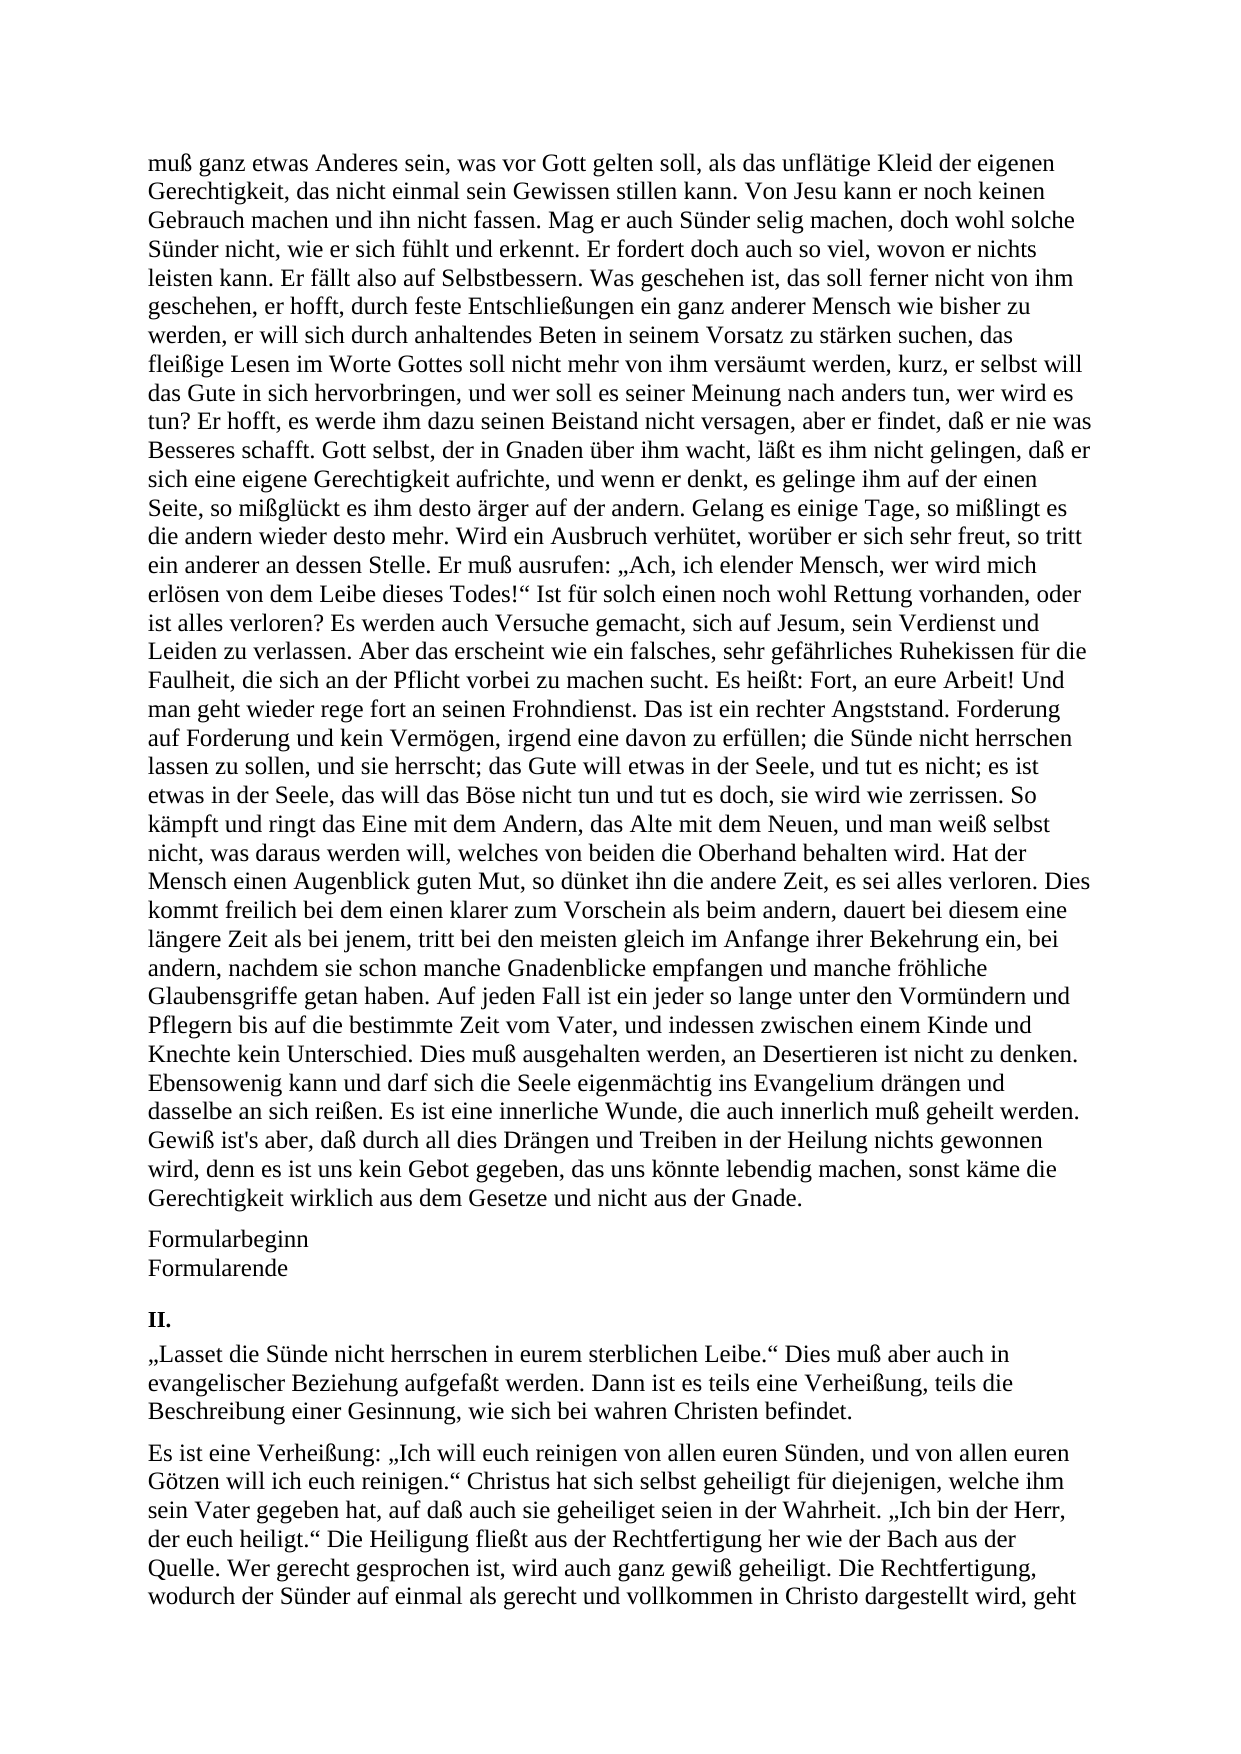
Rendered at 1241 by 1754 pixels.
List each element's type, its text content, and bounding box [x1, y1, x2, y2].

text Formularbeginn [148, 1224, 1093, 1253]
subtitle II. [148, 1306, 1093, 1333]
text „Lasset die Sünde nicht herrschen in eurem sterblichen Leibe.“ Dies muß aber auch in evangelischer Beziehung aufgefaßt werden. Dann ist es teils eine Verheißung, teils die Beschreibung einer Gesinnung, wie sich bei wahren Christen befindet. [148, 1339, 1093, 1425]
text Es ist eine Verheißung: „Ich will euch reinigen von allen euren Sünden, und von allen euren Götzen will ich euch reinigen.“ Christus hat sich selbst geheiligt für diejenigen, welche ihm sein Vater gegeben hat, auf daß auch sie geheiliget seien in der Wahrheit. „Ich bin der Herr, der euch heiligt.“ Die Heiligung fließt aus der Rechtfertigung her wie der Bach aus der Quelle. Wer gerecht gesprochen ist, wird auch ganz gewiß geheiligt. Die Rechtfertigung, wodurch der Sünder auf einmal als gerecht und vollkommen in Christo dargestellt wird, geht [148, 1438, 1093, 1610]
text muß ganz etwas Anderes sein, was vor Gott gelten soll, als das unflätige Kleid der eigenen Gerechtigkeit, das nicht einmal sein Gewissen stillen kann. Von Jesu kann er noch keinen Gebrauch machen und ihn nicht fassen. Mag er auch Sünder selig machen, doch wohl solche Sünder nicht, wie er sich fühlt und erkennt. Er fordert doch auch so viel, wovon er nichts leisten kann. Er fällt also auf Selbstbessern. Was geschehen ist, das soll ferner nicht von ihm geschehen, er hofft, durch feste Entschließungen ein ganz anderer Mensch wie bisher zu werden, er will sich durch anhaltendes Beten in seinem Vorsatz zu stärken suchen, das fleißige Lesen im Worte Gottes soll nicht mehr von ihm versäumt werden, kurz, er selbst will das Gute in sich hervorbringen, und wer soll es seiner Meinung nach anders tun, wer wird es tun? Er hofft, es werde ihm dazu seinen Beistand nicht versagen, aber er findet, daß er nie was Besseres schafft. Gott selbst, der in Gnaden über ihm wacht, läßt es ihm nicht gelingen, daß er sich eine eigene Gerechtigkeit aufrichte, und wenn er denkt, es gelinge ihm auf der einen Seite, so mißglückt es ihm desto ärger auf der andern. Gelang es einige Tage, so mißlingt es die andern wieder desto mehr. Wird ein Ausbruch verhütet, worüber er sich sehr freut, so tritt ein anderer an dessen Stelle. Er muß ausrufen: „Ach, ich elender Mensch, wer wird mich erlösen von dem Leibe dieses Todes!“ Ist für solch einen noch wohl Rettung vorhanden, oder ist alles verloren? Es werden auch Versuche gemacht, sich auf Jesum, sein Verdienst und Leiden zu verlassen. Aber das erscheint wie ein falsches, sehr gefährliches Ruhekissen für die Faulheit, die sich an der Pflicht vorbei zu machen sucht. Es heißt: Fort, an eure Arbeit! Und man geht wieder rege fort an seinen Frohndienst. Das ist ein rechter Angststand. Forderung auf Forderung und kein Vermögen, irgend eine davon zu erfüllen; die Sünde nicht herrschen lassen zu sollen, und sie herrscht; das Gute will etwas in der Seele, und tut es nicht; es ist etwas in der Seele, das will das Böse nicht tun und tut es doch, sie wird wie zerrissen. So kämpft und ringt das Eine mit dem Andern, das Alte mit dem Neuen, und man weiß selbst nicht, was daraus werden will, welches von beiden die Oberhand behalten wird. Hat der Mensch einen Augenblick guten Mut, so dünket ihn die andere Zeit, es sei alles verloren. Dies kommt freilich bei dem einen klarer zum Vorschein als beim andern, dauert bei diesem eine längere Zeit als bei jenem, tritt bei den meisten gleich im Anfange ihrer Bekehrung ein, bei andern, nachdem sie schon manche Gnadenblicke empfangen und manche fröhliche Glaubensgriffe getan haben. Auf jeden Fall ist ein jeder so lange unter den Vormündern und Pflegern bis auf die bestimmte Zeit vom Vater, und indessen zwischen einem Kinde und Knechte kein Unterschied. Dies muß ausgehalten werden, an Desertieren ist nicht zu denken. Ebensowenig kann und darf sich die Seele eigenmächtig ins Evangelium drängen und dasselbe an sich reißen. Es ist eine innerliche Wunde, die auch innerlich muß geheilt werden. Gewiß ist's aber, daß durch all dies Drängen und Treiben in der Heilung nichts gewonnen wird, denn es ist uns kein Gebot gegeben, das uns könnte lebendig machen, sonst käme die Gerechtigkeit wirklich aus dem Gesetze und nicht aus der Gnade. [148, 148, 1093, 1211]
text Formularende [148, 1253, 1093, 1281]
